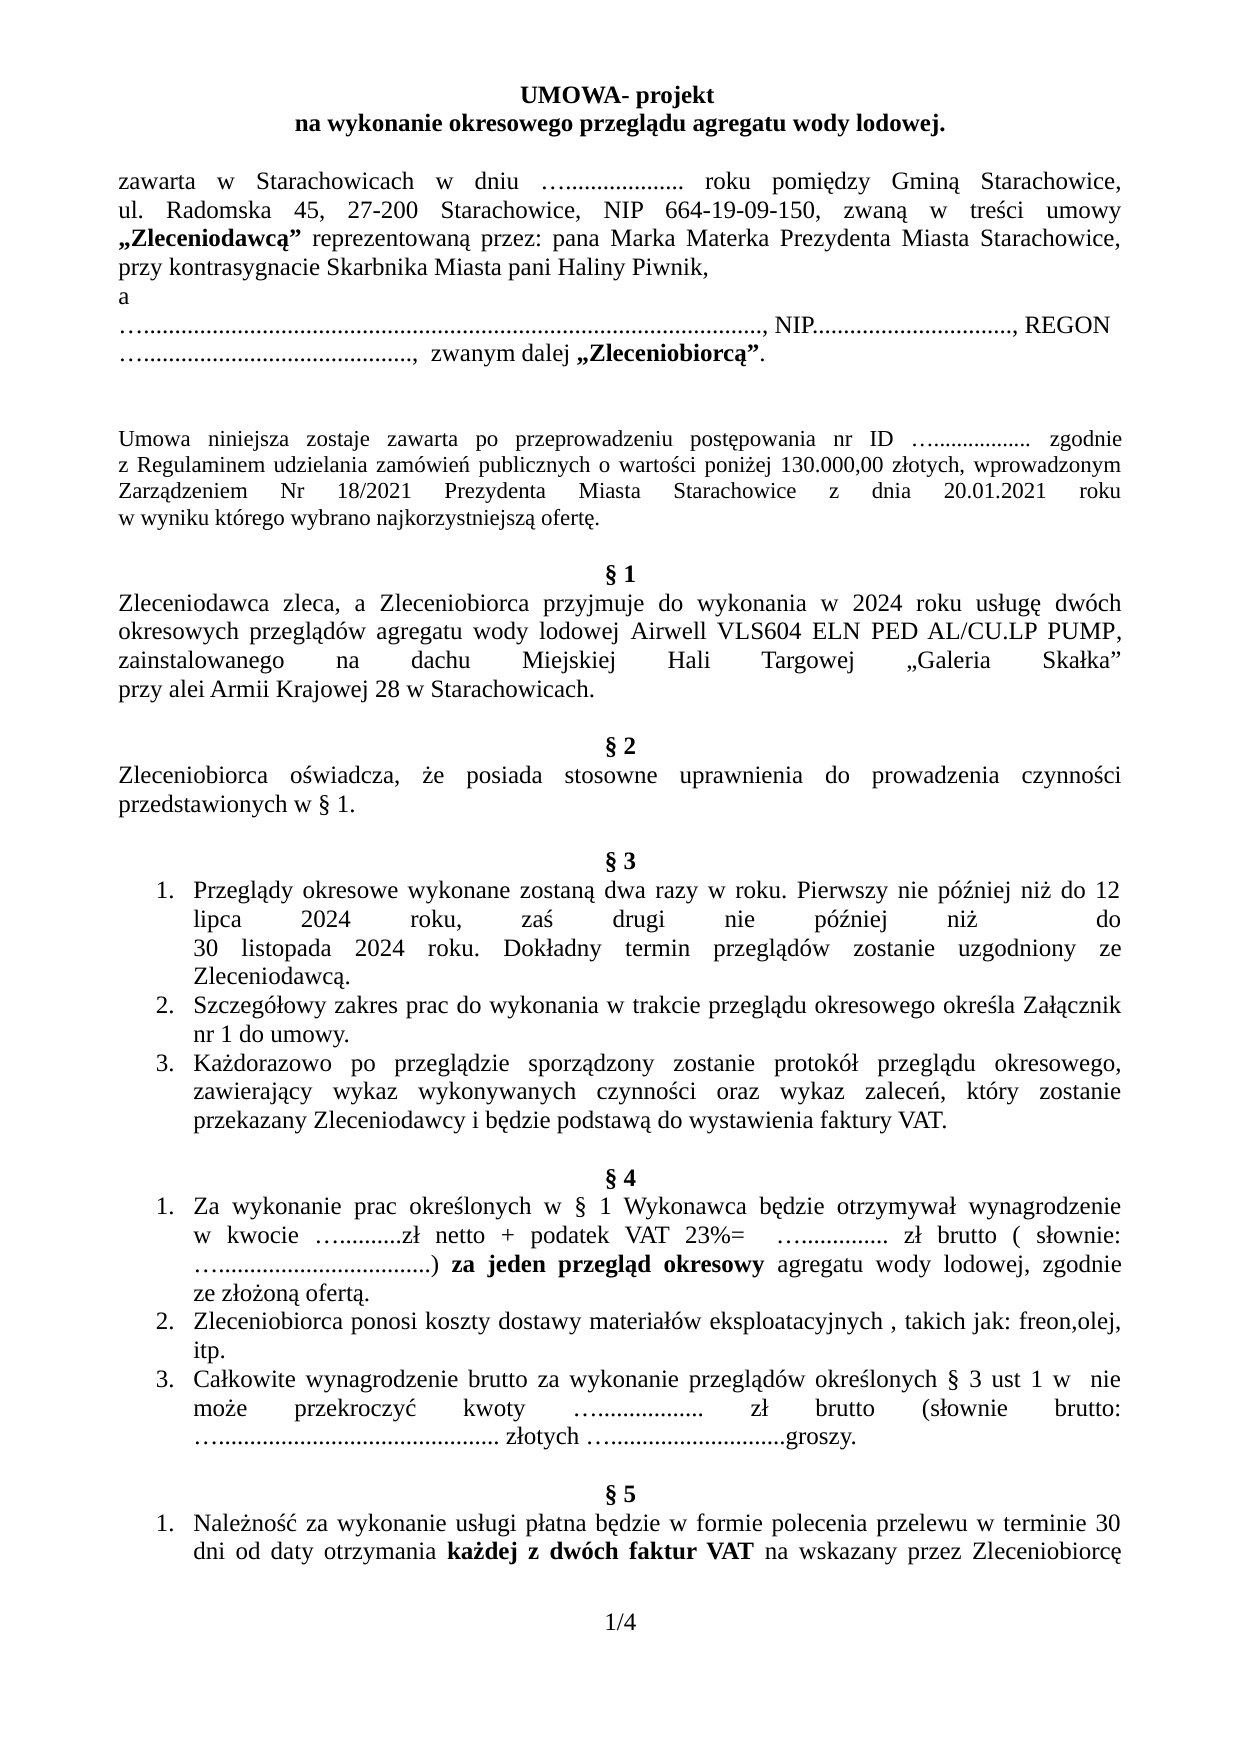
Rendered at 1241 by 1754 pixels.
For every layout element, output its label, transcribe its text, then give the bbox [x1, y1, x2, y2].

list Każdorazowo po przeglądzie sporządzony zostanie protokół przeglądu okresowego, zawierający wykaz wykonywanych czynności oraz wykaz zaleceń, który zostanie przekazany Zleceniodawcy i będzie podstawą do wystawienia faktury VAT. [156, 1048, 1122, 1134]
text Umowa niniejsza zostaje zawarta po przeprowadzeniu postępowania nr ID …................. zgodnie z Regulaminem udzielania zamówień publicznych o wartości poniżej 130.000,00 złotych, wprowadzonym Zarządzeniem Nr 18/2021 Prezydenta Miasta Starachowice z dnia 20.01.2021 roku w wyniku którego wybrano najkorzystniejszą ofertę. [118, 425, 1122, 530]
text § 4 [118, 1163, 1122, 1191]
list Szczegółowy zakres prac do wykonania w trakcie przeglądu okresowego określa Załącznik nr 1 do umowy. [156, 990, 1122, 1048]
list Całkowite wynagrodzenie brutto za wykonanie przeglądów określonych § 3 ust 1 w nie może przekroczyć kwoty …................. zł brutto (słownie brutto: …............................................. złotych …............................groszy. [156, 1364, 1122, 1450]
list Należność za wykonanie usługi płatna będzie w formie polecenia przelewu w terminie 30 dni od daty otrzymania każdej z dwóch faktur VAT na wskazany przez Zleceniobiorcę [156, 1508, 1122, 1565]
text § 5 [118, 1479, 1122, 1508]
text na wykonanie okresowego przeglądu agregatu wody lodowej. [118, 108, 1122, 137]
text …..................................................................................................., NIP................................, REGON …..........................................., zwanym dalej „Zleceniobiorcą”. [118, 310, 1122, 367]
list Za wykonanie prac określonych w § 1 Wykonawca będzie otrzymywał wynagrodzenie w kwocie …..........zł netto + podatek VAT 23%= ….............. zł brutto ( słownie: …..................................) za jeden przegląd okresowy agregatu wody lodowej, zgodnie ze złożoną ofertą. [156, 1191, 1122, 1306]
text § 2 [118, 731, 1122, 760]
text a [118, 281, 1122, 310]
text Zleceniodawca zleca, a Zleceniobiorca przyjmuje do wykonania w 2024 roku usługę dwóch okresowych przeglądów agregatu wody lodowej Airwell VLS604 ELN PED AL/CU.LP PUMP, zainstalowanego na dachu Miejskiej Hali Targowej „Galeria Skałka” przy alei Armii Krajowej 28 w Starachowicach. [118, 588, 1122, 703]
text UMOWA- projekt [118, 80, 1122, 108]
list Przeglądy okresowe wykonane zostaną dwa razy w roku. Pierwszy nie później niż do 12 lipca 2024 roku, zaś drugi nie później niż do 30 listopada 2024 roku. Dokładny termin przeglądów zostanie uzgodniony ze Zleceniodawcą. [156, 875, 1122, 990]
text zawarta w Starachowicach w dniu …................... roku pomiędzy Gminą Starachowice, ul. Radomska 45, 27-200 Starachowice, NIP 664-19-09-150, zwaną w treści umowy „Zleceniodawcą” reprezentowaną przez: pana Marka Materka Prezydenta Miasta Starachowice, przy kontrasygnacie Skarbnika Miasta pani Haliny Piwnik, [118, 166, 1122, 281]
text § 3 [118, 846, 1122, 875]
text Zleceniobiorca oświadcza, że posiada stosowne uprawnienia do prowadzenia czynności przedstawionych w § 1. [118, 760, 1122, 818]
text § 1 [118, 559, 1122, 588]
list Zleceniobiorca ponosi koszty dostawy materiałów eksploatacyjnych , takich jak: freon,olej, itp. [156, 1306, 1122, 1364]
